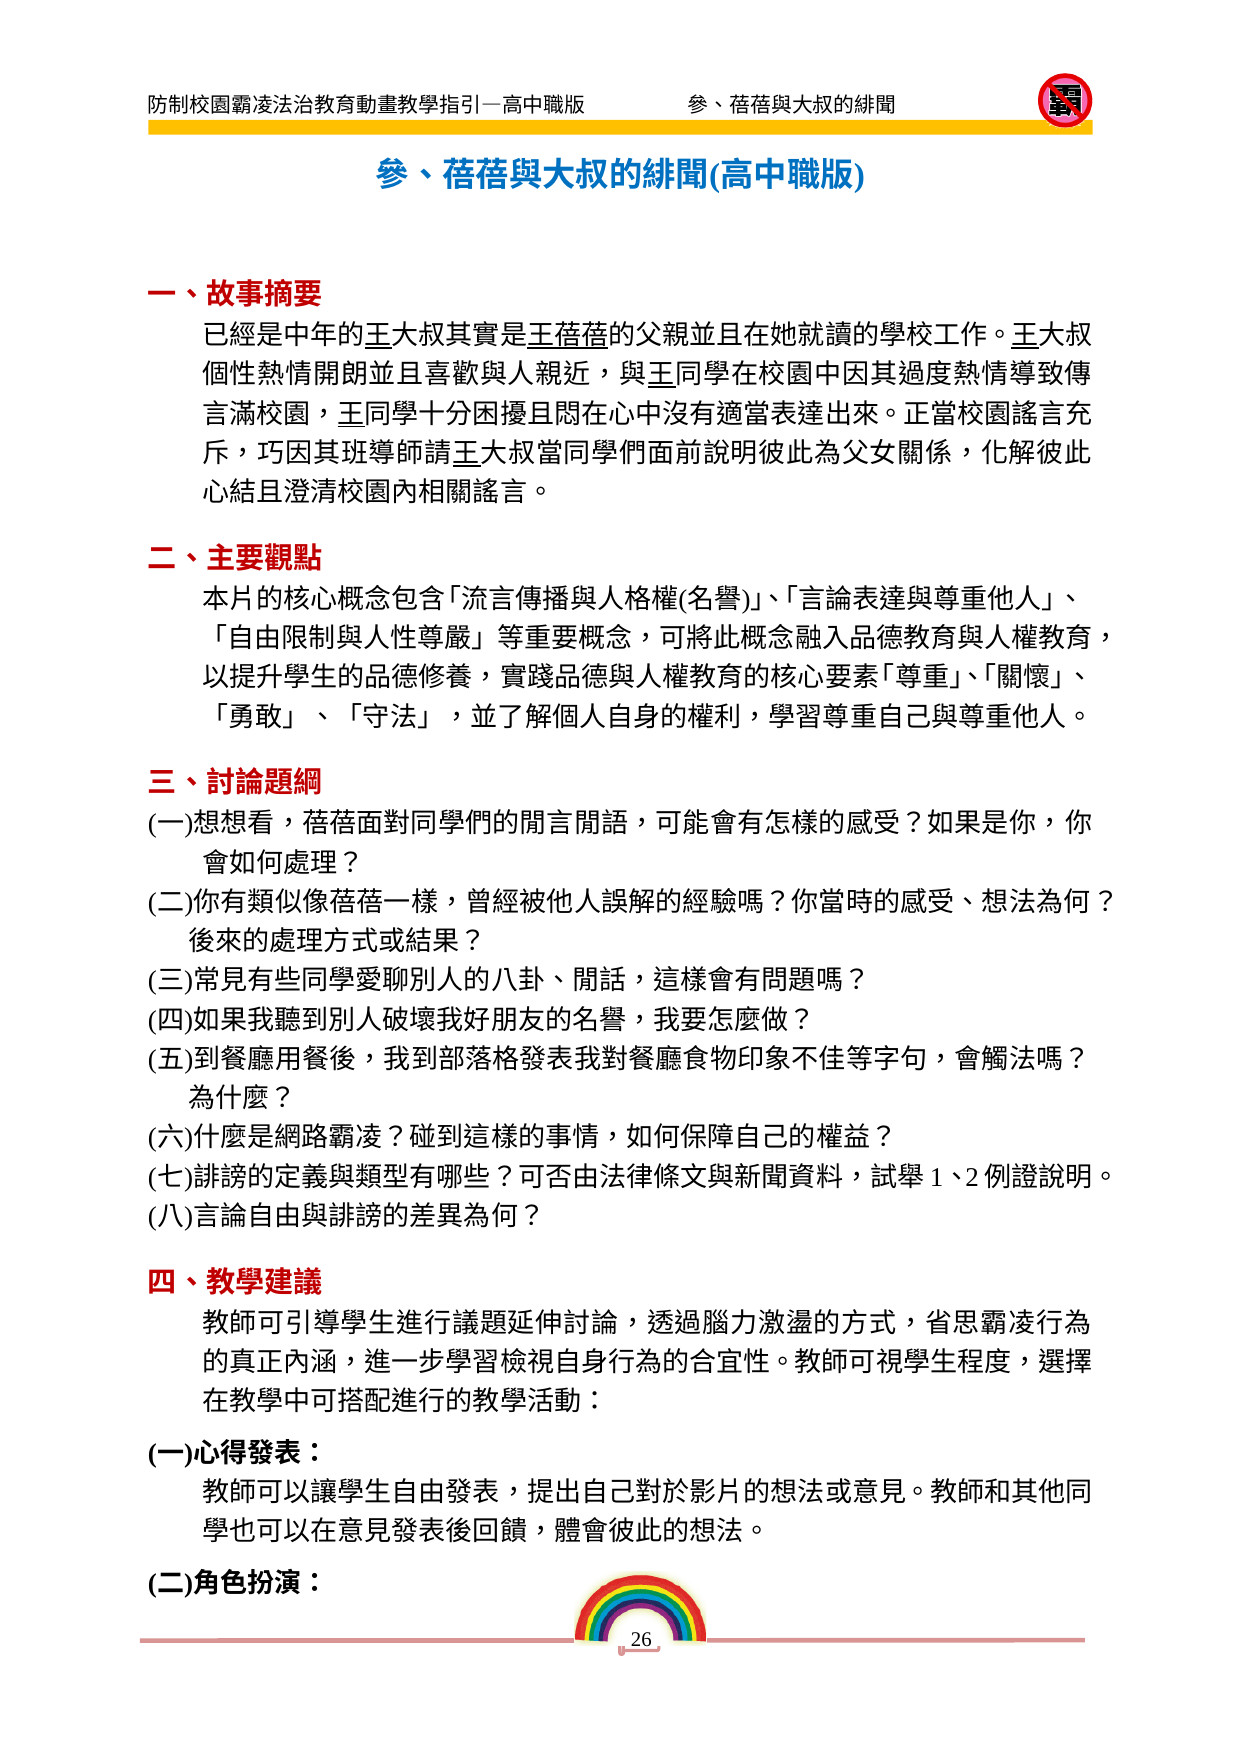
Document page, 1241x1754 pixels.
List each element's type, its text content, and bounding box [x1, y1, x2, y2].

text 已經是中年的王大叔其實是王蓓蓓的父親並且在她就讀的學校工作。王大叔個性熱情開朗並且喜歡與人親近，與王同學在校園中因其過度熱情導致傳言滿校園，王同學十分困擾且悶在心中沒有適當表達出來。正當校園謠言充斥，巧因其班導師請王大叔當同學們面前說明彼此為父女關係，化解彼此心結且澄清校園內相關謠言。 [202, 313, 1092, 509]
text 二、主要觀點 [148, 534, 1092, 577]
text (四)如果我聽到別人破壞我好朋友的名譽，我要怎麼做？ [148, 998, 1092, 1037]
text (五)到餐廳用餐後，我到部落格發表我對餐廳食物印象不佳等字句，會觸法嗎？為什麼？ [148, 1037, 1092, 1115]
text (六)什麼是網路霸凌？碰到這樣的事情，如何保障自己的權益？ [148, 1115, 1092, 1155]
text (七)誹謗的定義與類型有哪些？可否由法律條文與新聞資料，試舉1、2例證說明。 [148, 1155, 1092, 1194]
text 四、教學建議 [148, 1258, 1092, 1301]
text (二)你有類似像蓓蓓一樣，曾經被他人誤解的經驗嗎？你當時的感受、想法為何？後來的處理方式或結果？ [148, 880, 1092, 958]
text 參、蓓蓓與大叔的緋聞(高中職版) [148, 148, 1092, 196]
text (一)心得發表： [148, 1431, 1092, 1470]
picture [574, 1571, 707, 1646]
text (二)角色扮演： [148, 1561, 1092, 1600]
picture [1036, 70, 1095, 74]
text 教師可以讓學生自由發表，提出自己對於影片的想法或意見。教師和其他同學也可以在意見發表後回饋，體會彼此的想法。 [202, 1470, 1092, 1549]
text 教師可引導學生進行議題延伸討論，透過腦力激盪的方式，省思霸凌行為的真正內涵，進一步學習檢視自身行為的合宜性。教師可視學生程度，選擇在教學中可搭配進行的教學活動： [202, 1301, 1092, 1418]
text (一)想想看，蓓蓓面對同學們的閒言閒語，可能會有怎樣的感受？如果是你，你會如何處理？ [148, 801, 1092, 880]
text (三)常見有些同學愛聊別人的八卦、閒話，這樣會有問題嗎？ [148, 958, 1092, 998]
text (八)言論自由與誹謗的差異為何？ [148, 1194, 1092, 1233]
text 三、討論題綱 [148, 759, 1092, 801]
text 本片的核心概念包含「流言傳播與人格權(名譽)」、「言論表達與尊重他人」、「自由限制與人性尊嚴」等重要概念，可將此概念融入品德教育與人權教育，以提升學生的品德修養，實踐品德與人權教育的核心要素「尊重」、「關懷」、「勇敢」、「守法」，並了解個人自身的權利，學習尊重自己與尊重他人。 [202, 577, 1092, 734]
text 一、故事摘要 [148, 271, 1092, 313]
